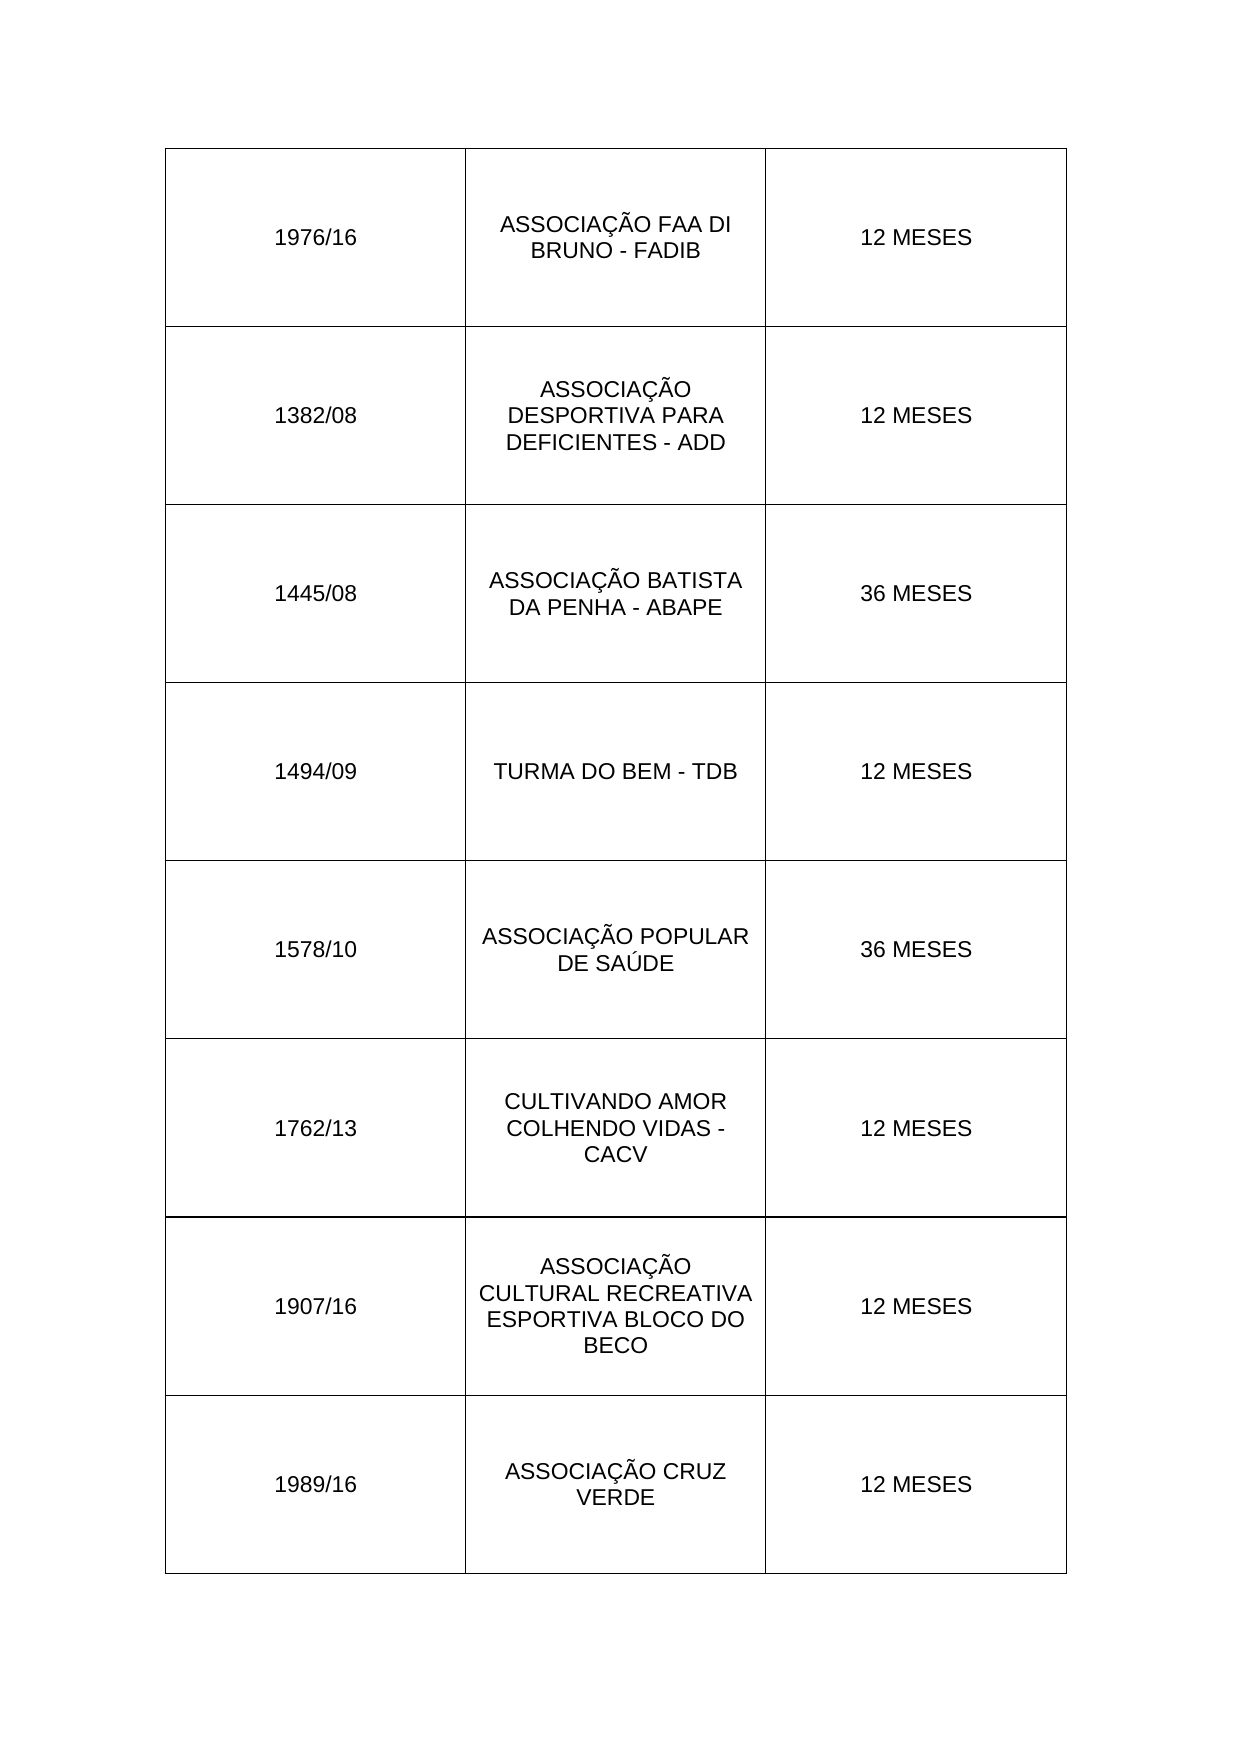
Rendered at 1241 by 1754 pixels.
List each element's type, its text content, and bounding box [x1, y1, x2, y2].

table_cell 36 MESES [766, 505, 1066, 682]
table_cell 12 MESES [766, 327, 1066, 504]
table_cell 1494/09 [166, 683, 465, 860]
table_cell ASSOCIAÇÃO CULTURAL RECREATIVA ESPORTIVA BLOCO DO BECO [466, 1218, 765, 1394]
table_cell 12 MESES [766, 1396, 1066, 1573]
table_cell 1578/10 [166, 861, 465, 1038]
table_cell 36 MESES [766, 861, 1066, 1038]
table_cell 12 MESES [766, 149, 1066, 326]
table_cell 12 MESES [766, 683, 1066, 860]
table_cell 1445/08 [166, 505, 465, 682]
table_cell ASSOCIAÇÃO BATISTA DA PENHA - ABAPE [466, 505, 765, 682]
table_cell ASSOCIAÇÃO CRUZ VERDE [466, 1396, 765, 1573]
table_cell 1762/13 [166, 1039, 465, 1216]
table_cell ASSOCIAÇÃO POPULAR DE SAÚDE [466, 861, 765, 1038]
table_cell 1976/16 [166, 149, 465, 326]
table_cell ASSOCIAÇÃO DESPORTIVA PARA DEFICIENTES - ADD [466, 327, 765, 504]
table_cell 12 MESES [766, 1218, 1066, 1394]
table_cell 1382/08 [166, 327, 465, 504]
table_cell TURMA DO BEM - TDB [466, 683, 765, 860]
table_cell 1907/16 [166, 1218, 465, 1394]
table_cell 12 MESES [766, 1039, 1066, 1216]
table_cell 1989/16 [166, 1396, 465, 1573]
table_cell ASSOCIAÇÃO FAA DI BRUNO - FADIB [466, 149, 765, 326]
table_cell CULTIVANDO AMOR COLHENDO VIDAS - CACV [466, 1039, 765, 1216]
